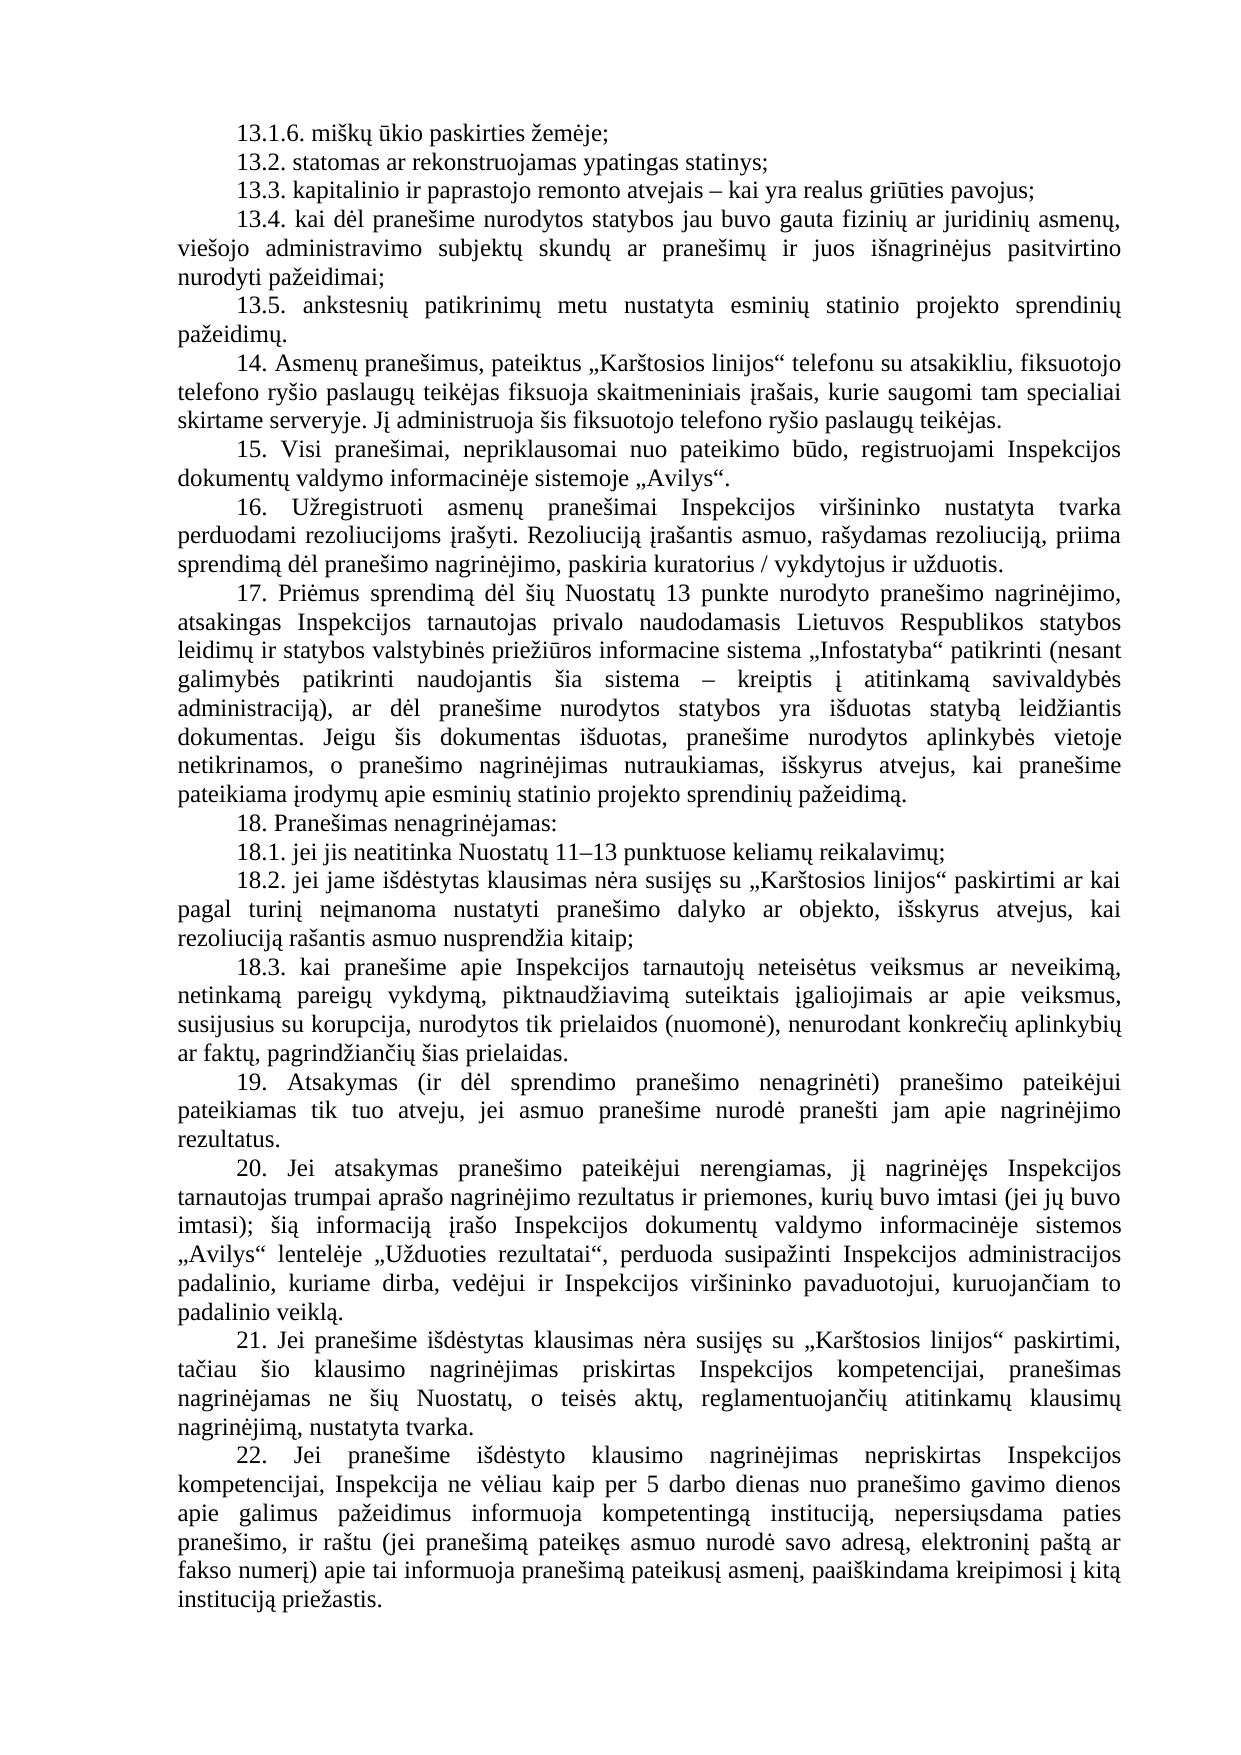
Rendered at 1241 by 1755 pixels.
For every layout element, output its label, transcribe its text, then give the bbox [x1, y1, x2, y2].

text 17. Priėmus sprendimą dėl šių Nuostatų 13 punkte nurodyto pranešimo nagrinėjimo, atsakingas Inspekcijos tarnautojas privalo naudodamasis Lietuvos Respublikos statybos leidimų ir statybos valstybinės priežiūros informacine sistema „Infostatyba“ patikrinti (nesant galimybės patikrinti naudojantis šia sistema – kreiptis į atitinkamą savivaldybės administraciją), ar dėl pranešime nurodytos statybos yra išduotas statybą leidžiantis dokumentas. Jeigu šis dokumentas išduotas, pranešime nurodytos aplinkybės vietoje netikrinamos, o pranešimo nagrinėjimas nutraukiamas, išskyrus atvejus, kai pranešime pateikiama įrodymų apie esminių statinio projekto sprendinių pažeidimą. [177, 578, 1122, 808]
text 22. Jei pranešime išdėstyto klausimo nagrinėjimas nepriskirtas Inspekcijos kompetencijai, Inspekcija ne vėliau kaip per 5 darbo dienas nuo pranešimo gavimo dienos apie galimus pažeidimus informuoja kompetentingą instituciją, nepersiųsdama paties pranešimo, ir raštu (jei pranešimą pateikęs asmuo nurodė savo adresą, elektroninį paštą ar fakso numerį) apie tai informuoja pranešimą pateikusį asmenį, paaiškindama kreipimosi į kitą instituciją priežastis. [177, 1441, 1122, 1613]
text 15. Visi pranešimai, nepriklausomai nuo pateikimo būdo, registruojami Inspekcijos dokumentų valdymo informacinėje sistemoje „Avilys“. [177, 434, 1122, 492]
text 18. Pranešimas nenagrinėjamas: [177, 808, 1122, 837]
text 20. Jei atsakymas pranešimo pateikėjui nerengiamas, jį nagrinėjęs Inspekcijos tarnautojas trumpai aprašo nagrinėjimo rezultatus ir priemones, kurių buvo imtasi (jei jų buvo imtasi); šią informaciją įrašo Inspekcijos dokumentų valdymo informacinėje sistemos „Avilys“ lentelėje „Užduoties rezultatai“, perduoda susipažinti Inspekcijos administracijos padalinio, kuriame dirba, vedėjui ir Inspekcijos viršininko pavaduotojui, kuruojančiam to padalinio veiklą. [177, 1153, 1122, 1326]
text 18.2. jei jame išdėstytas klausimas nėra susijęs su „Karštosios linijos“ paskirtimi ar kai pagal turinį neįmanoma nustatyti pranešimo dalyko ar objekto, išskyrus atvejus, kai rezoliuciją rašantis asmuo nusprendžia kitaip; [177, 866, 1122, 952]
text 18.1. jei jis neatitinka Nuostatų 11–13 punktuose keliamų reikalavimų; [177, 837, 1122, 866]
text 14. Asmenų pranešimus, pateiktus „Karštosios linijos“ telefonu su atsakikliu, fiksuotojo telefono ryšio paslaugų teikėjas fiksuoja skaitmeniniais įrašais, kurie saugomi tam specialiai skirtame serveryje. Jį administruoja šis fiksuotojo telefono ryšio paslaugų teikėjas. [177, 348, 1122, 434]
text 18.3. kai pranešime apie Inspekcijos tarnautojų neteisėtus veiksmus ar neveikimą, netinkamą pareigų vykdymą, piktnaudžiavimą suteiktais įgaliojimais ar apie veiksmus, susijusius su korupcija, nurodytos tik prielaidos (nuomonė), nenurodant konkrečių aplinkybių ar faktų, pagrindžiančių šias prielaidas. [177, 952, 1122, 1067]
text 21. Jei pranešime išdėstytas klausimas nėra susijęs su „Karštosios linijos“ paskirtimi, tačiau šio klausimo nagrinėjimas priskirtas Inspekcijos kompetencijai, pranešimas nagrinėjamas ne šių Nuostatų, o teisės aktų, reglamentuojančių atitinkamų klausimų nagrinėjimą, nustatyta tvarka. [177, 1326, 1122, 1441]
text 13.2. statomas ar rekonstruojamas ypatingas statinys; [177, 147, 1122, 176]
text 19. Atsakymas (ir dėl sprendimo pranešimo nenagrinėti) pranešimo pateikėjui pateikiamas tik tuo atveju, jei asmuo pranešime nurodė pranešti jam apie nagrinėjimo rezultatus. [177, 1067, 1122, 1153]
text 13.1.6. miškų ūkio paskirties žemėje; [177, 118, 1122, 147]
text 13.3. kapitalinio ir paprastojo remonto atvejais – kai yra realus griūties pavojus; [177, 176, 1122, 204]
text 13.5. ankstesnių patikrinimų metu nustatyta esminių statinio projekto sprendinių pažeidimų. [177, 291, 1122, 348]
text 16. Užregistruoti asmenų pranešimai Inspekcijos viršininko nustatyta tvarka perduodami rezoliucijoms įrašyti. Rezoliuciją įrašantis asmuo, rašydamas rezoliuciją, priima sprendimą dėl pranešimo nagrinėjimo, paskiria kuratorius / vykdytojus ir užduotis. [177, 492, 1122, 578]
text 13.4. kai dėl pranešime nurodytos statybos jau buvo gauta fizinių ar juridinių asmenų, viešojo administravimo subjektų skundų ar pranešimų ir juos išnagrinėjus pasitvirtino nurodyti pažeidimai; [177, 204, 1122, 291]
